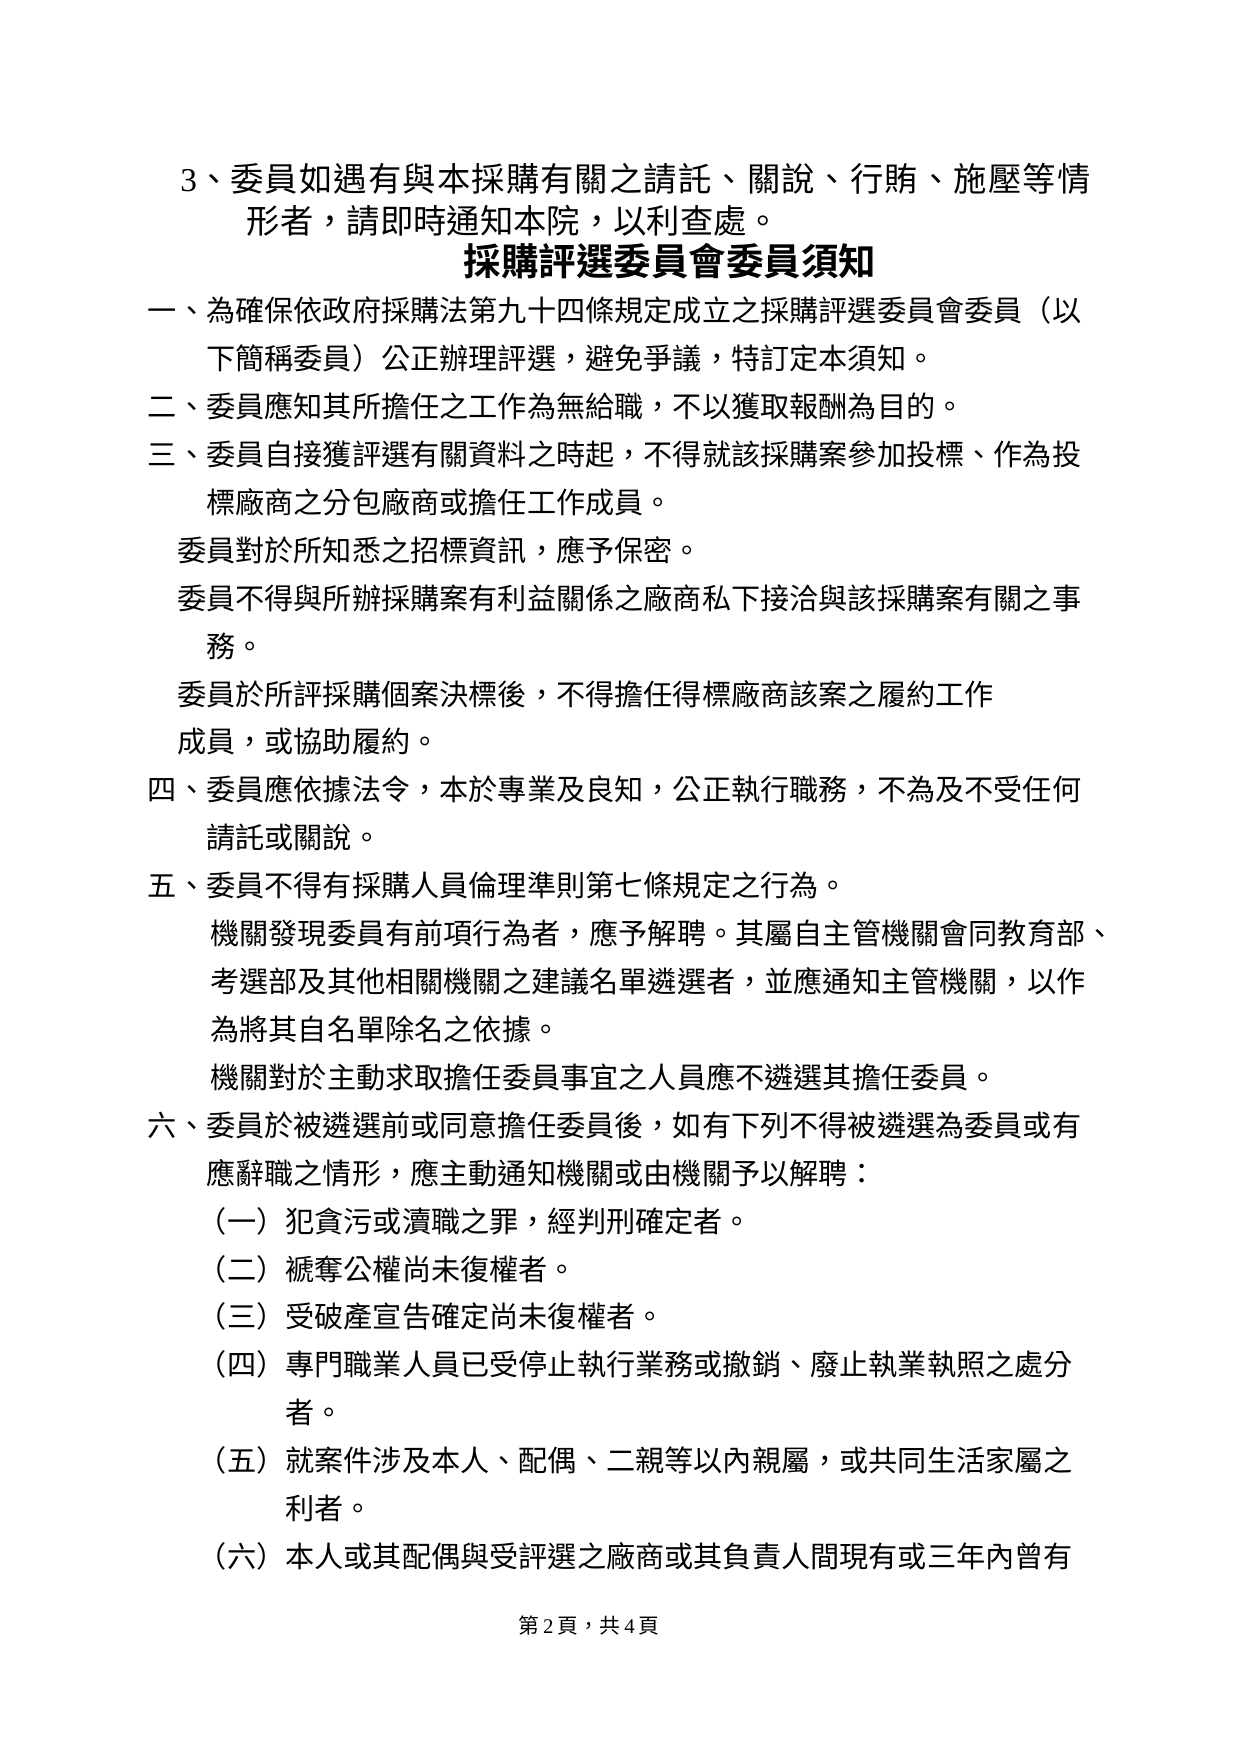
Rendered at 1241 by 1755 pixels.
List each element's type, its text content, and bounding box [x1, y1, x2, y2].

text （五）就案件涉及本人、配偶、二親等以內親屬，或共同生活家屬之利者。 [198, 1433, 1093, 1529]
text 一、為確保依政府採購法第九十四條規定成立之採購評選委員會委員（以下簡稱委員）公正辦理評選，避免爭議，特訂定本須知。 [148, 283, 1093, 379]
text 二、委員應知其所擔任之工作為無給職，不以獲取報酬為目的。 [148, 379, 1093, 427]
text 機關對於主動求取擔任委員事宜之人員應不遴選其擔任委員。 [210, 1050, 1093, 1098]
text 三、委員自接獲評選有關資料之時起，不得就該採購案參加投標、作為投標廠商之分包廠商或擔任工作成員。 [148, 427, 1093, 523]
text （一）犯貪污或瀆職之罪，經判刑確定者。 [198, 1194, 1093, 1242]
text 四、委員應依據法令，本於專業及良知，公正執行職務，不為及不受任何請託或關說。 [148, 762, 1093, 858]
text （二）褫奪公權尚未復權者。 [198, 1242, 1093, 1289]
text （六）本人或其配偶與受評選之廠商或其負責人間現有或三年內曾有 [198, 1529, 1093, 1577]
text 委員於所評採購個案決標後，不得擔任得標廠商該案之履約工作 [148, 667, 1093, 714]
text （四）專門職業人員已受停止執行業務或撤銷、廢止執業執照之處分者。 [198, 1337, 1093, 1433]
text 機關發現委員有前項行為者，應予解聘。其屬自主管機關會同教育部、考選部及其他相關機關之建議名單遴選者，並應通知主管機關，以作為將其自名單除名之依據。 [210, 906, 1093, 1050]
text 六、委員於被遴選前或同意擔任委員後，如有下列不得被遴選為委員或有應辭職之情形，應主動通知機關或由機關予以解聘： [148, 1098, 1093, 1194]
text 委員不得與所辦採購案有利益關係之廠商私下接洽與該採購案有關之事務。 [148, 571, 1093, 667]
list 委員如遇有與本採購有關之請託、關說、行賄、施壓等情形者，請即時通知本院，以利查處。 [180, 158, 1093, 242]
text （三）受破產宣告確定尚未復權者。 [198, 1289, 1093, 1337]
text 採購評選委員會委員須知 [246, 242, 1093, 283]
text 委員對於所知悉之招標資訊，應予保密。 [148, 523, 1093, 571]
text 成員，或協助履約。 [148, 714, 1093, 762]
text 五、委員不得有採購人員倫理準則第七條規定之行為。 [148, 858, 1093, 906]
